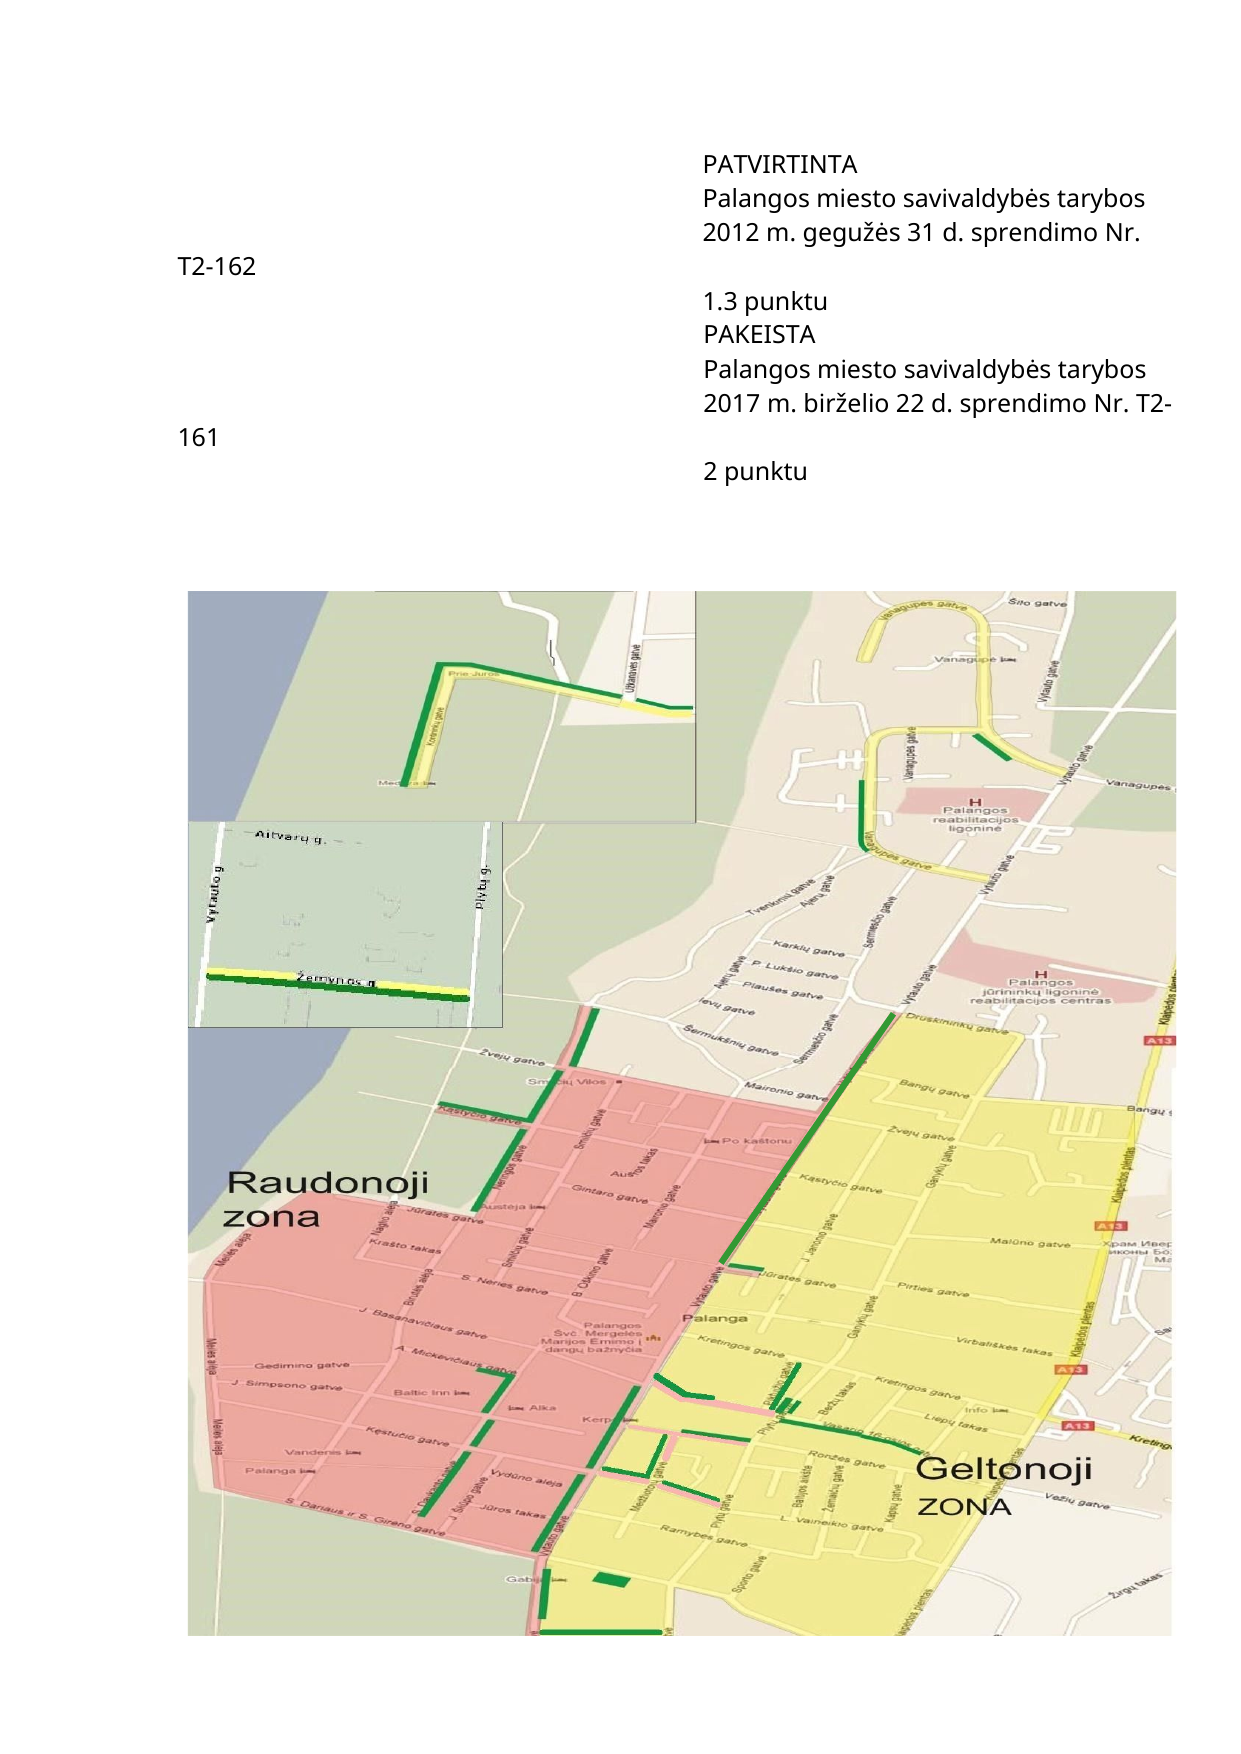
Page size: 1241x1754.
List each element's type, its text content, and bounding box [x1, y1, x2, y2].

text Palangos miesto savivaldybės tarybos [177, 181, 1181, 215]
text PAKEISTA [177, 317, 1181, 351]
text 1.3 punktu [177, 283, 1181, 317]
text PATVIRTINTA [177, 147, 1181, 181]
text 2 punktu [177, 453, 1181, 487]
text 2017 m. birželio 22 d. sprendimo Nr. T2-161 [177, 385, 1181, 453]
text Palangos miesto savivaldybės tarybos [177, 351, 1181, 385]
text 2012 m. gegužės 31 d. sprendimo Nr. T2-162 [177, 215, 1181, 283]
